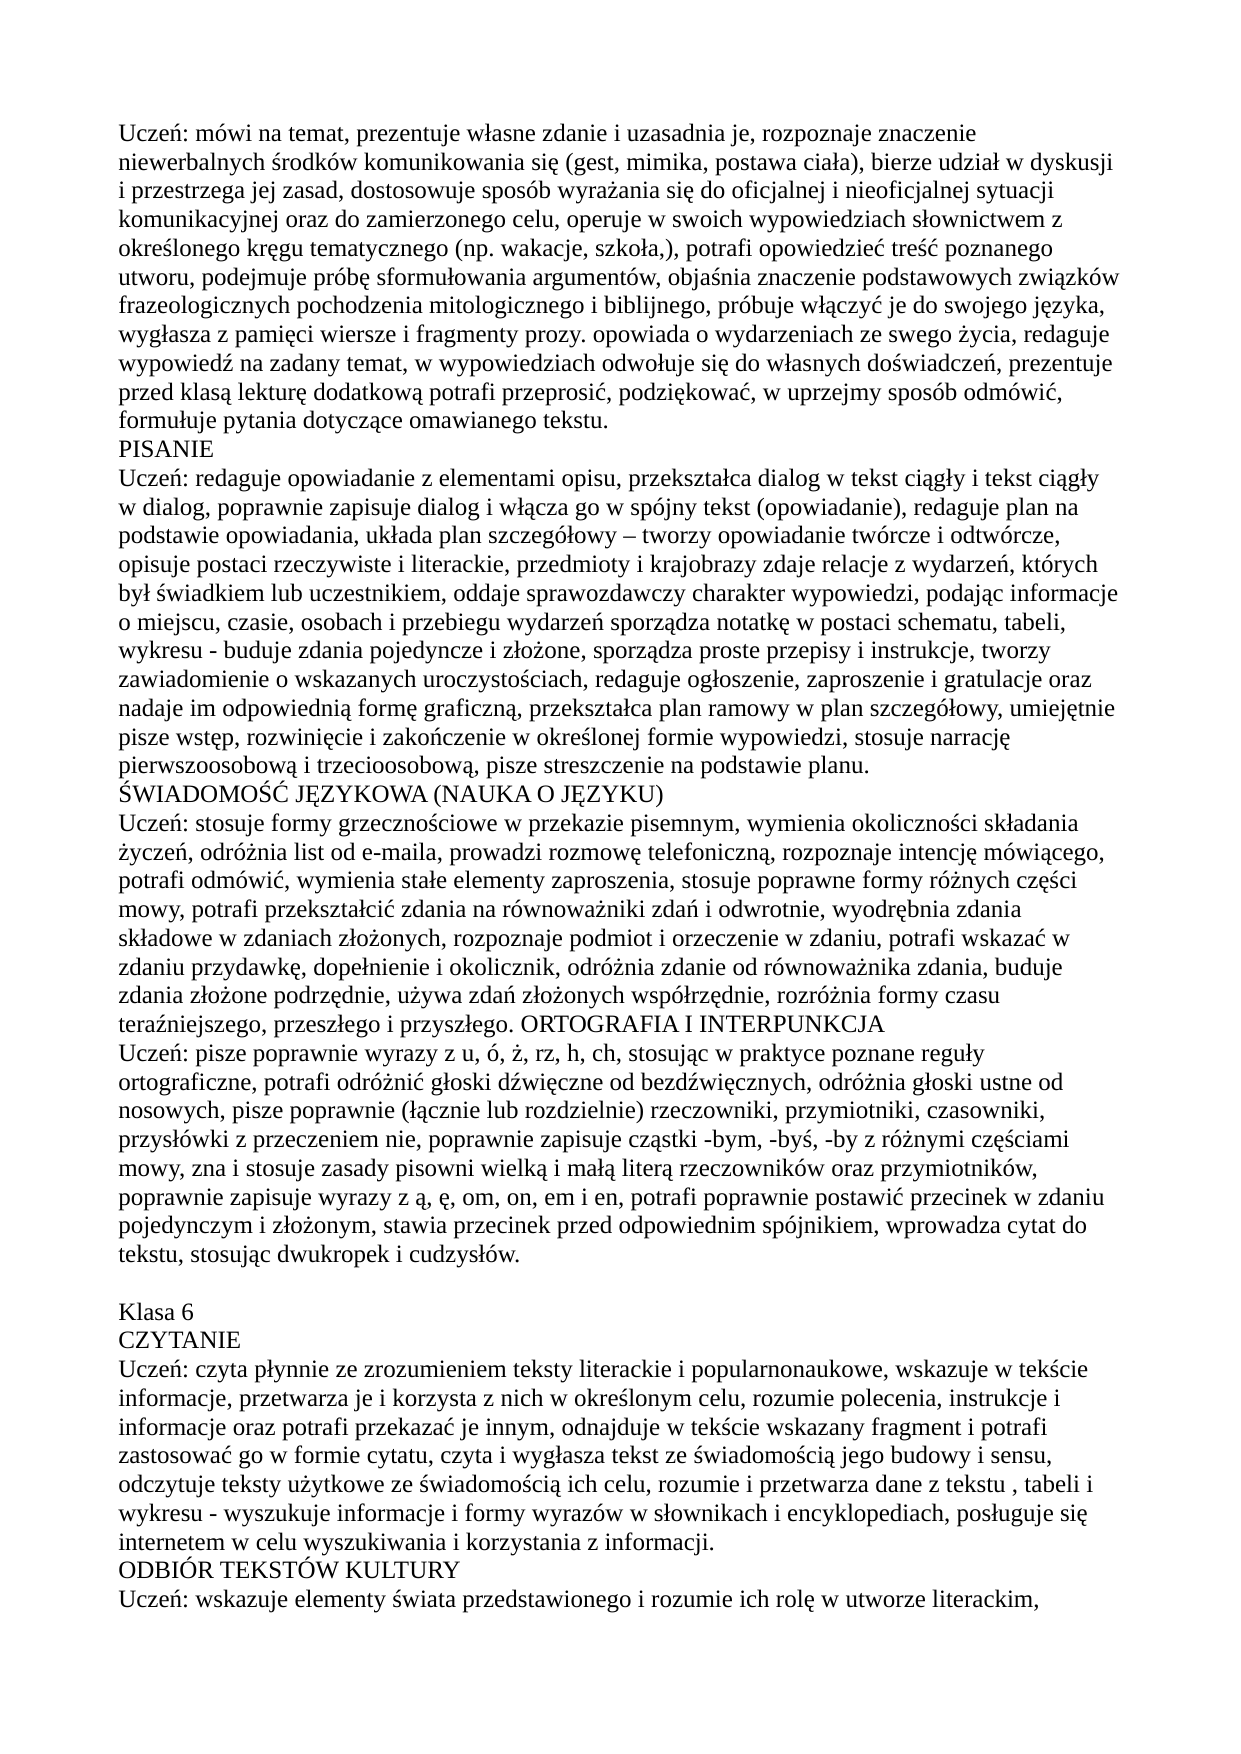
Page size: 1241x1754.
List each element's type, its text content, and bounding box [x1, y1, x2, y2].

text Uczeń: pisze poprawnie wyrazy z u, ó, ż, rz, h, ch, stosując w praktyce poznane reguły ortograficzne, potrafi odróżnić głoski dźwięczne od bezdźwięcznych, odróżnia głoski ustne od nosowych, pisze poprawnie (łącznie lub rozdzielnie) rzeczowniki, przymiotniki, czasowniki, przysłówki z przeczeniem nie, poprawnie zapisuje cząstki -bym, -byś, -by z różnymi częściami mowy, zna i stosuje zasady pisowni wielką i małą literą rzeczowników oraz przymiotników, poprawnie zapisuje wyrazy z ą, ę, om, on, em i en, potrafi poprawnie postawić przecinek w zdaniu pojedynczym i złożonym, stawia przecinek przed odpowiednim spójnikiem, wprowadza cytat do tekstu, stosując dwukropek i cudzysłów. [118, 1038, 1122, 1268]
text PISANIE [118, 434, 1122, 463]
text CZYTANIE [118, 1326, 1122, 1354]
text Uczeń: wskazuje elementy świata przedstawionego i rozumie ich rolę w utworze literackim, [118, 1584, 1122, 1613]
text Uczeń: mówi na temat, prezentuje własne zdanie i uzasadnia je, rozpoznaje znaczenie niewerbalnych środków komunikowania się (gest, mimika, postawa ciała), bierze udział w dyskusji i przestrzega jej zasad, dostosowuje sposób wyrażania się do oficjalnej i nieoficjalnej sytuacji komunikacyjnej oraz do zamierzonego celu, operuje w swoich wypowiedziach słownictwem z określonego kręgu tematycznego (np. wakacje, szkoła,), potrafi opowiedzieć treść poznanego utworu, podejmuje próbę sformułowania argumentów, objaśnia znaczenie podstawowych związków frazeologicznych pochodzenia mitologicznego i biblijnego, próbuje włączyć je do swojego języka, wygłasza z pamięci wiersze i fragmenty prozy. opowiada o wydarzeniach ze swego życia, redaguje wypowiedź na zadany temat, w wypowiedziach odwołuje się do własnych doświadczeń, prezentuje przed klasą lekturę dodatkową potrafi przeprosić, podziękować, w uprzejmy sposób odmówić, formułuje pytania dotyczące omawianego tekstu. [118, 118, 1122, 434]
text ŚWIADOMOŚĆ JĘZYKOWA (NAUKA O JĘZYKU) [118, 779, 1122, 808]
text Klasa 6 [118, 1297, 1122, 1326]
text Uczeń: redaguje opowiadanie z elementami opisu, przekształca dialog w tekst ciągły i tekst ciągły w dialog, poprawnie zapisuje dialog i włącza go w spójny tekst (opowiadanie), redaguje plan na podstawie opowiadania, układa plan szczegółowy – tworzy opowiadanie twórcze i odtwórcze, opisuje postaci rzeczywiste i literackie, przedmioty i krajobrazy zdaje relacje z wydarzeń, których był świadkiem lub uczestnikiem, oddaje sprawozdawczy charakter wypowiedzi, podając informacje o miejscu, czasie, osobach i przebiegu wydarzeń sporządza notatkę w postaci schematu, tabeli, wykresu - buduje zdania pojedyncze i złożone, sporządza proste przepisy i instrukcje, tworzy zawiadomienie o wskazanych uroczystościach, redaguje ogłoszenie, zaproszenie i gratulacje oraz nadaje im odpowiednią formę graficzną, przekształca plan ramowy w plan szczegółowy, umiejętnie pisze wstęp, rozwinięcie i zakończenie w określonej formie wypowiedzi, stosuje narrację pierwszoosobową i trzecioosobową, pisze streszczenie na podstawie planu. [118, 463, 1122, 779]
text Uczeń: stosuje formy grzecznościowe w przekazie pisemnym, wymienia okoliczności składania życzeń, odróżnia list od e-maila, prowadzi rozmowę telefoniczną, rozpoznaje intencję mówiącego, potrafi odmówić, wymienia stałe elementy zaproszenia, stosuje poprawne formy różnych części mowy, potrafi przekształcić zdania na równoważniki zdań i odwrotnie, wyodrębnia zdania składowe w zdaniach złożonych, rozpoznaje podmiot i orzeczenie w zdaniu, potrafi wskazać w zdaniu przydawkę, dopełnienie i okolicznik, odróżnia zdanie od równoważnika zdania, buduje zdania złożone podrzędnie, używa zdań złożonych współrzędnie, rozróżnia formy czasu teraźniejszego, przeszłego i przyszłego. ORTOGRAFIA I INTERPUNKCJA [118, 808, 1122, 1038]
text ODBIÓR TEKSTÓW KULTURY [118, 1556, 1122, 1584]
text Uczeń: czyta płynnie ze zrozumieniem teksty literackie i popularnonaukowe, wskazuje w tekście informacje, przetwarza je i korzysta z nich w określonym celu, rozumie polecenia, instrukcje i informacje oraz potrafi przekazać je innym, odnajduje w tekście wskazany fragment i potrafi zastosować go w formie cytatu, czyta i wygłasza tekst ze świadomością jego budowy i sensu, odczytuje teksty użytkowe ze świadomością ich celu, rozumie i przetwarza dane z tekstu , tabeli i wykresu - wyszukuje informacje i formy wyrazów w słownikach i encyklopediach, posługuje się internetem w celu wyszukiwania i korzystania z informacji. [118, 1354, 1122, 1556]
